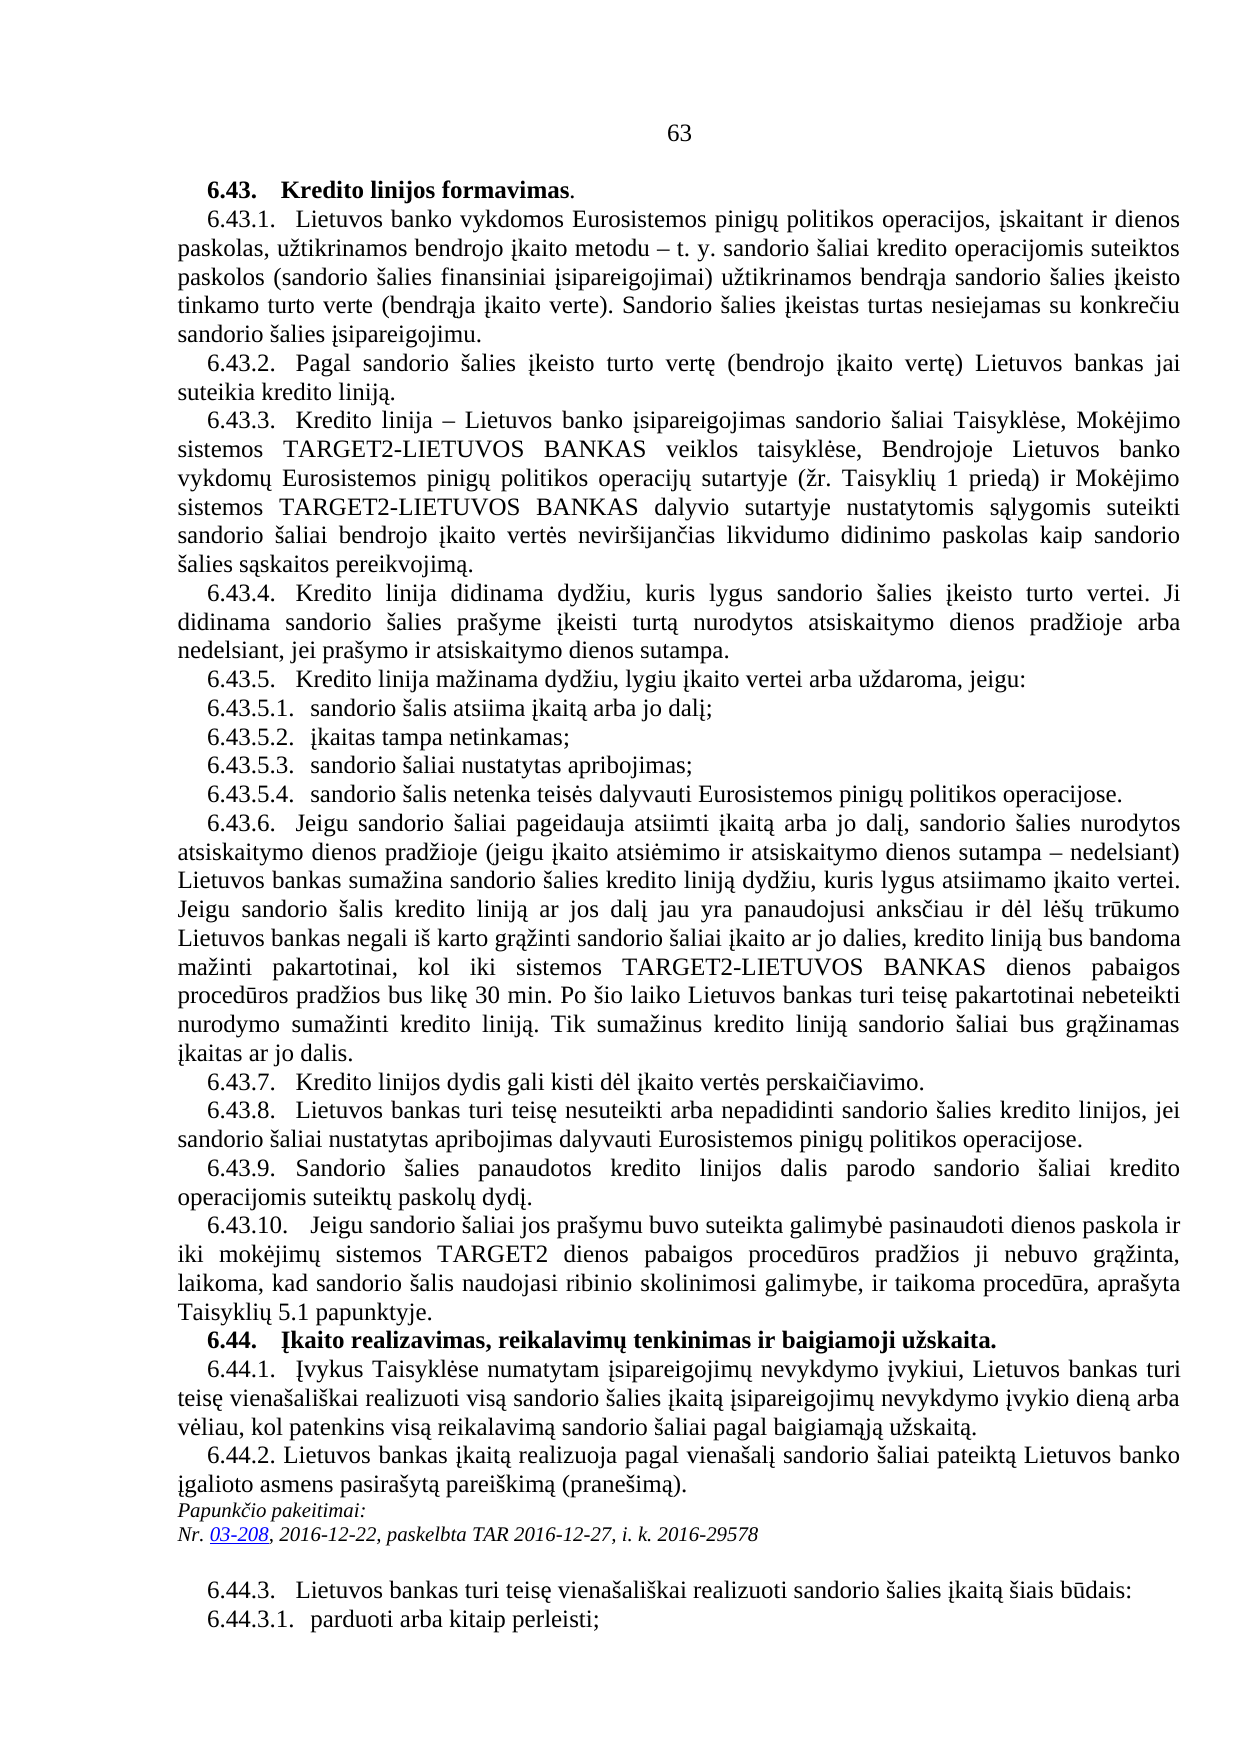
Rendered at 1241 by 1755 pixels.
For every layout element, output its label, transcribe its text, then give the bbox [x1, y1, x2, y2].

text 6.43.7. Kredito linijos dydis gali kisti dėl įkaito vertės perskaičiavimo. [177, 1067, 1181, 1096]
text 6.43.2. Pagal sandorio šalies įkeisto turto vertę (bendrojo įkaito vertę) Lietuvos bankas jai suteikia kredito liniją. [177, 348, 1181, 406]
text 6.43.5.4. sandorio šalis netenka teisės dalyvauti Eurosistemos pinigų politikos operacijose. [177, 779, 1181, 808]
text Nr. 03-208, 2016-12-22, paskelbta TAR 2016-12-27, i. k. 2016-29578 [177, 1522, 1181, 1546]
text 6.44.1. Įvykus Taisyklėse numatytam įsipareigojimų nevykdymo įvykiui, Lietuvos bankas turi teisę vienašališkai realizuoti visą sandorio šalies įkaitą įsipareigojimų nevykdymo įvykio dieną arba vėliau, kol patenkins visą reikalavimą sandorio šaliai pagal baigiamąją užskaitą. [177, 1354, 1181, 1441]
text 6.43.4. Kredito linija didinama dydžiu, kuris lygus sandorio šalies įkeisto turto vertei. Ji didinama sandorio šalies prašyme įkeisti turtą nurodytos atsiskaitymo dienos pradžioje arba nedelsiant, jei prašymo ir atsiskaitymo dienos sutampa. [177, 578, 1181, 664]
subtitle 6.43. Kredito linijos formavimas. [177, 176, 1181, 204]
text 6.43.8. Lietuvos bankas turi teisę nesuteikti arba nepadidinti sandorio šalies kredito linijos, jei sandorio šaliai nustatytas apribojimas dalyvauti Eurosistemos pinigų politikos operacijose. [177, 1096, 1181, 1153]
text 6.44.2. Lietuvos bankas įkaitą realizuoja pagal vienašalį sandorio šaliai pateiktą Lietuvos banko įgalioto asmens pasirašytą pareiškimą (pranešimą). [177, 1441, 1181, 1498]
text 6.43.10. Jeigu sandorio šaliai jos prašymu buvo suteikta galimybė pasinaudoti dienos paskola ir iki mokėjimų sistemos TARGET2 dienos pabaigos procedūros pradžios ji nebuvo grąžinta, laikoma, kad sandorio šalis naudojasi ribinio skolinimosi galimybe, ir taikoma procedūra, aprašyta Taisyklių 5.1 papunktyje. [177, 1211, 1181, 1326]
text Papunkčio pakeitimai: [177, 1498, 1181, 1522]
text 6.44.3. Lietuvos bankas turi teisę vienašališkai realizuoti sandorio šalies įkaitą šiais būdais: [177, 1575, 1181, 1604]
text 6.43.1. Lietuvos banko vykdomos Eurosistemos pinigų politikos operacijos, įskaitant ir dienos paskolas, užtikrinamos bendrojo įkaito metodu – t. y. sandorio šaliai kredito operacijomis suteiktos paskolos (sandorio šalies finansiniai įsipareigojimai) užtikrinamos bendrąja sandorio šalies įkeisto tinkamo turto verte (bendrąja įkaito verte). Sandorio šalies įkeistas turtas nesiejamas su konkrečiu sandorio šalies įsipareigojimu. [177, 204, 1181, 348]
text 6.44.3.1. parduoti arba kitaip perleisti; [177, 1604, 1181, 1632]
text 6.43.5.2. įkaitas tampa netinkamas; [177, 722, 1181, 751]
text 6.43.5. Kredito linija mažinama dydžiu, lygiu įkaito vertei arba uždaroma, jeigu: [177, 664, 1181, 693]
text 6.43.6. Jeigu sandorio šaliai pageidauja atsiimti įkaitą arba jo dalį, sandorio šalies nurodytos atsiskaitymo dienos pradžioje (jeigu įkaito atsiėmimo ir atsiskaitymo dienos sutampa – nedelsiant) Lietuvos bankas sumažina sandorio šalies kredito liniją dydžiu, kuris lygus atsiimamo įkaito vertei. Jeigu sandorio šalis kredito liniją ar jos dalį jau yra panaudojusi anksčiau ir dėl lėšų trūkumo Lietuvos bankas negali iš karto grąžinti sandorio šaliai įkaito ar jo dalies, kredito liniją bus bandoma mažinti pakartotinai, kol iki sistemos TARGET2-LIETUVOS BANKAS dienos pabaigos procedūros pradžios bus likę 30 min. Po šio laiko Lietuvos bankas turi teisę pakartotinai nebeteikti nurodymo sumažinti kredito liniją. Tik sumažinus kredito liniją sandorio šaliai bus grąžinamas įkaitas ar jo dalis. [177, 808, 1181, 1067]
text 6.43.9. Sandorio šalies panaudotos kredito linijos dalis parodo sandorio šaliai kredito operacijomis suteiktų paskolų dydį. [177, 1153, 1181, 1211]
subtitle 6.44. Įkaito realizavimas, reikalavimų tenkinimas ir baigiamoji užskaita. [177, 1326, 1181, 1354]
text 6.43.3. Kredito linija – Lietuvos banko įsipareigojimas sandorio šaliai Taisyklėse, Mokėjimo sistemos TARGET2-LIETUVOS BANKAS veiklos taisyklėse, Bendrojoje Lietuvos banko vykdomų Eurosistemos pinigų politikos operacijų sutartyje (žr. Taisyklių 1 priedą) ir Mokėjimo sistemos TARGET2-LIETUVOS BANKAS dalyvio sutartyje nustatytomis sąlygomis suteikti sandorio šaliai bendrojo įkaito vertės neviršijančias likvidumo didinimo paskolas kaip sandorio šalies sąskaitos pereikvojimą. [177, 406, 1181, 578]
text 6.43.5.3. sandorio šaliai nustatytas apribojimas; [177, 751, 1181, 779]
text 6.43.5.1. sandorio šalis atsiima įkaitą arba jo dalį; [177, 693, 1181, 722]
